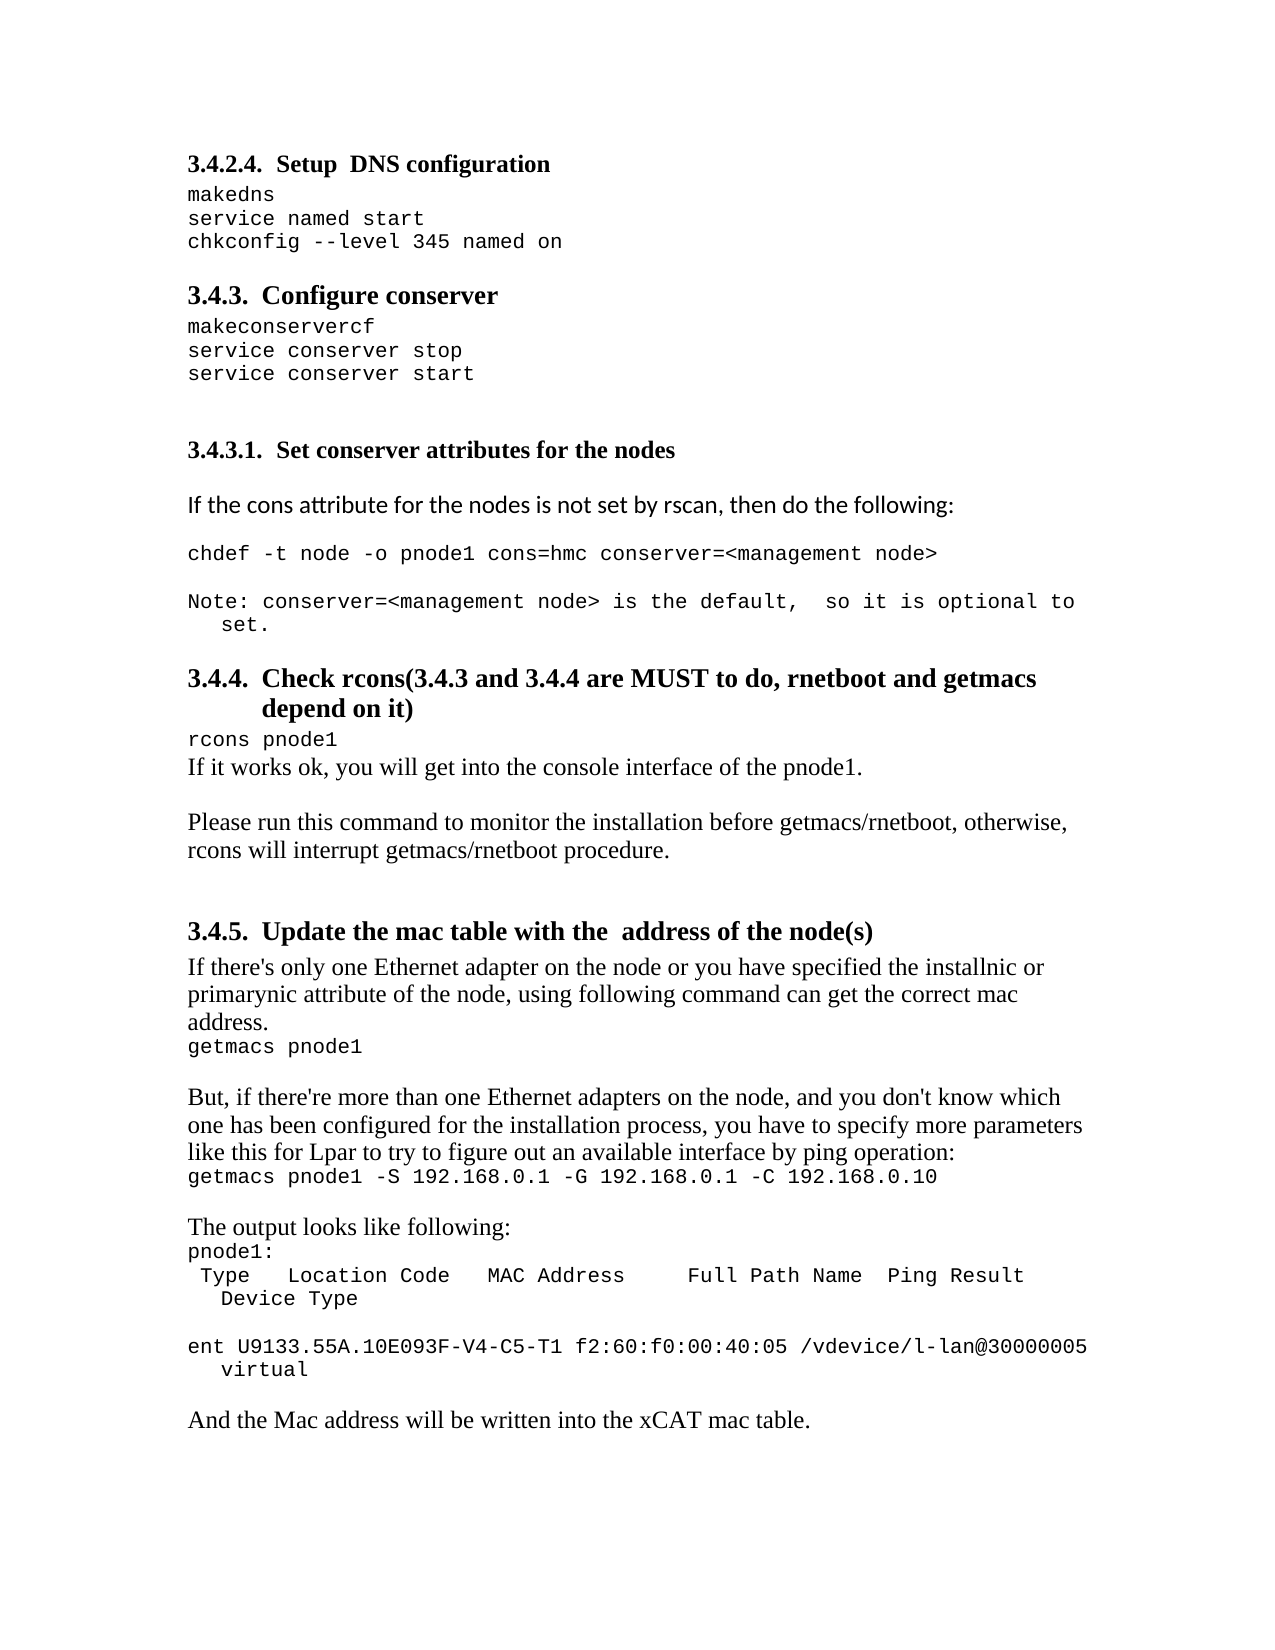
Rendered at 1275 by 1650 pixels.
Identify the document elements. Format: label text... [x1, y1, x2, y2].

text chdef -t node -o pnode1 cons=hmc conserver=<management node> [187, 543, 1087, 567]
text The output looks like following: [187, 1213, 1087, 1241]
text service conserver start [187, 363, 1087, 387]
subtitle Check rcons(3.4.3 and 3.4.4 are MUST to do, rnetboot and getmacs depend on it) [187, 663, 1087, 723]
text makeconservercf [187, 316, 1087, 340]
text If there's only one Ethernet adapter on the node or you have specified the installnic or primarynic attribute of the node, using following command can get the correct mac address. [187, 953, 1087, 1036]
subtitle Update the mac table with the address of the node(s) [187, 916, 1087, 946]
text ent U9133.55A.10E093F-V4-C5-T1 f2:60:f0:00:40:05 /vdevice/l-lan@30000005 virtual [187, 1336, 1087, 1383]
text pnode1: [187, 1241, 1087, 1265]
text If it works ok, you will get into the console interface of the pnode1. [187, 753, 1087, 781]
text Type Location Code MAC Address Full Path Name Ping Result Device Type [187, 1265, 1087, 1312]
text service conserver stop [187, 340, 1087, 363]
text And the Mac address will be written into the xCAT mac table. [187, 1407, 1087, 1434]
subtitle Configure conserver [187, 280, 1087, 310]
text Please run this command to monitor the installation before getmacs/rnetboot, otherwise, rcons will interrupt getmacs/rnetboot procedure. [187, 808, 1087, 864]
text getmacs pnode1 -S 192.168.0.1 -G 192.168.0.1 -C 192.168.0.10 [187, 1166, 1087, 1190]
text rcons pnode1 [187, 729, 1087, 753]
subtitle Set conserver attributes for the nodes [187, 436, 1087, 463]
text If the cons attribute for the nodes is not set by rscan, then do the following: [187, 495, 1087, 520]
subtitle Setup DNS configuration [187, 150, 1087, 178]
text Note: conserver=<management node> is the default, so it is optional to set. [187, 591, 1087, 638]
text chkconfig --level 345 named on [187, 231, 1087, 255]
text getmacs pnode1 [187, 1036, 1087, 1059]
text But, if there're more than one Ethernet adapters on the node, and you don't know which one has been configured for the installation process, you have to specify more parameters like this for Lpar to try to figure out an available interface by ping operation: [187, 1083, 1087, 1166]
text service named start [187, 208, 1087, 231]
text makedns [187, 184, 1087, 208]
